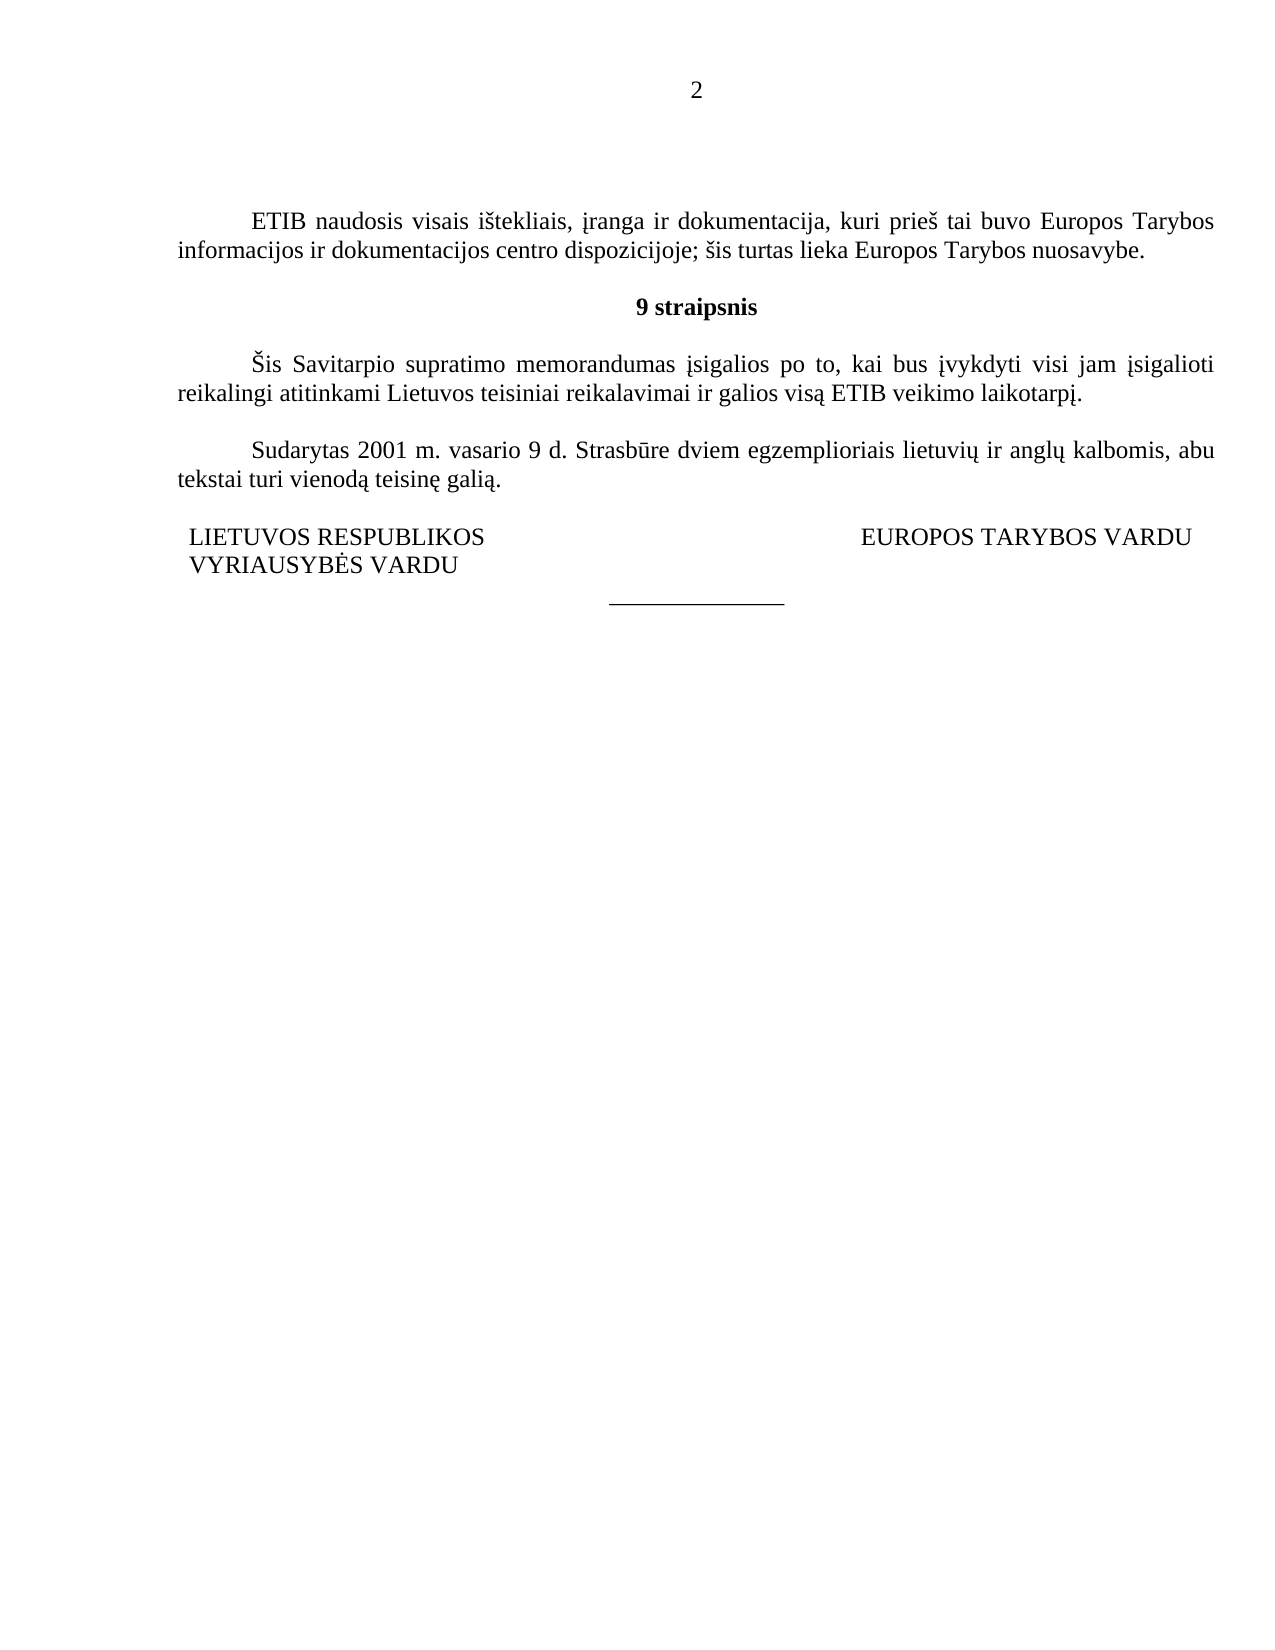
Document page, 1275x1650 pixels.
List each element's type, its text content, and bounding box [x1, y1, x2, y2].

table_cell Vyriausybės Vardu [177, 551, 690, 579]
text Sudarytas 2001 m. vasario 9 d. Strasbūre dviem egzemplioriais lietuvių ir anglų kalbomis, abu tekstai turi vienodą teisinę galią. [177, 436, 1216, 493]
text ______________ [177, 579, 1216, 608]
table_header europos Tarybos vardu [690, 522, 1204, 551]
table_header Lietuvos Respublikos [177, 522, 690, 551]
text Šis Savitarpio supratimo memorandumas įsigalios po to, kai bus įvykdyti visi jam įsigalioti reikalingi atitinkami Lietuvos teisiniai reikalavimai ir galios visą ETIB veikimo laikotarpį. [177, 349, 1216, 407]
table_cell [690, 551, 1204, 579]
text ETIB naudosis visais ištekliais, įranga ir dokumentacija, kuri prieš tai buvo Europos Tarybos informacijos ir dokumentacijos centro dispozicijoje; šis turtas lieka Europos Tarybos nuosavybe. [177, 206, 1216, 263]
text 9 straipsnis [177, 292, 1216, 321]
